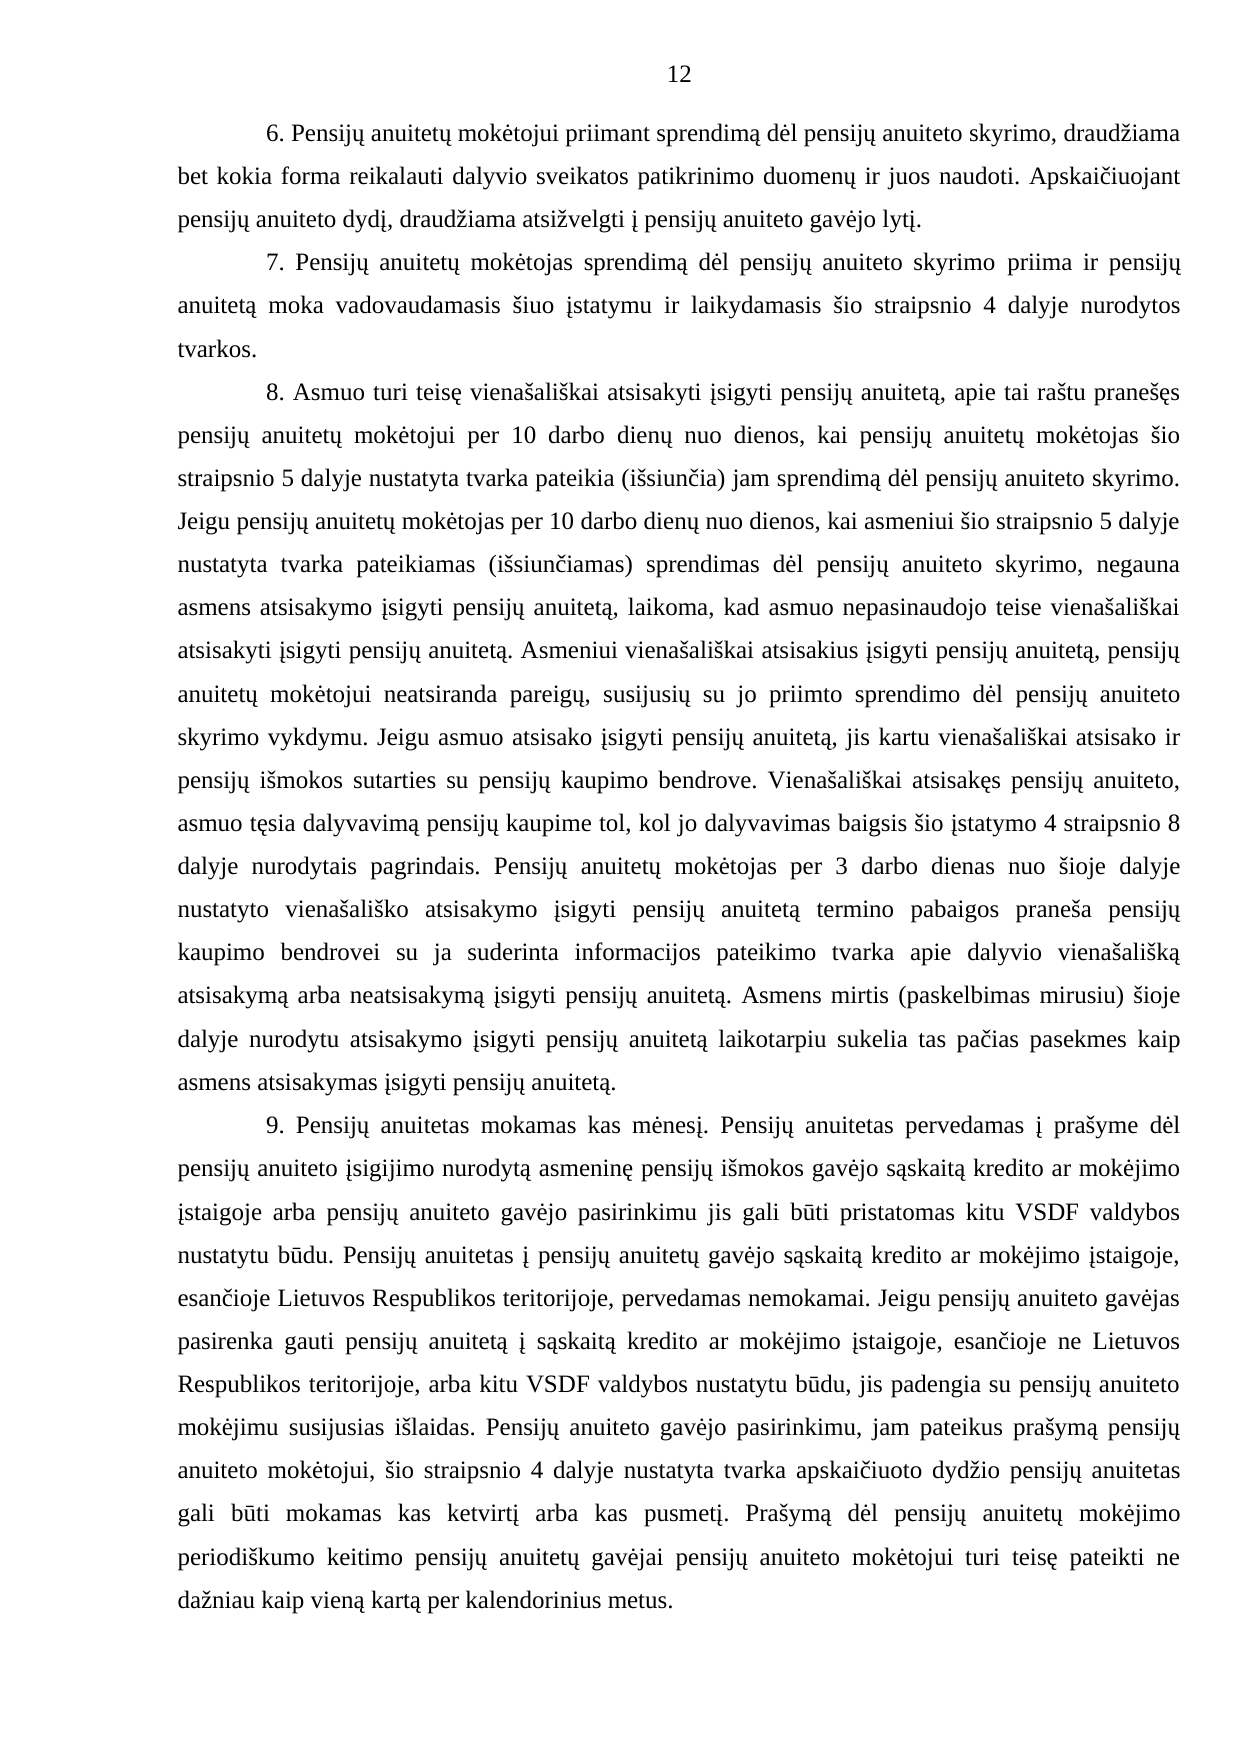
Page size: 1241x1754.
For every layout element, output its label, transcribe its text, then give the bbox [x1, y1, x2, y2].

text 9. Pensijų anuitetas mokamas kas mėnesį. Pensijų anuitetas pervedamas į prašyme dėl pensijų anuiteto įsigijimo nurodytą asmeninę pensijų išmokos gavėjo sąskaitą kredito ar mokėjimo įstaigoje arba pensijų anuiteto gavėjo pasirinkimu jis gali būti pristatomas kitu VSDF valdybos nustatytu būdu. Pensijų anuitetas į pensijų anuitetų gavėjo sąskaitą kredito ar mokėjimo įstaigoje, esančioje Lietuvos Respublikos teritorijoje, pervedamas nemokamai. Jeigu pensijų anuiteto gavėjas pasirenka gauti pensijų anuitetą į sąskaitą kredito ar mokėjimo įstaigoje, esančioje ne Lietuvos Respublikos teritorijoje, arba kitu VSDF valdybos nustatytu būdu, jis padengia su pensijų anuiteto mokėjimu susijusias išlaidas. Pensijų anuiteto gavėjo pasirinkimu, jam pateikus prašymą pensijų anuiteto mokėtojui, šio straipsnio 4 dalyje nustatyta tvarka apskaičiuoto dydžio pensijų anuitetas gali būti mokamas kas ketvirtį arba kas pusmetį. Prašymą dėl pensijų anuitetų mokėjimo periodiškumo keitimo pensijų anuitetų gavėjai pensijų anuiteto mokėtojui turi teisę pateikti ne dažniau kaip vieną kartą per kalendorinius metus. [177, 1110, 1181, 1613]
text 7. Pensijų anuitetų mokėtojas sprendimą dėl pensijų anuiteto skyrimo priima ir pensijų anuitetą moka vadovaudamasis šiuo įstatymu ir laikydamasis šio straipsnio 4 dalyje nurodytos tvarkos. [177, 247, 1181, 362]
text 6. Pensijų anuitetų mokėtojui priimant sprendimą dėl pensijų anuiteto skyrimo, draudžiama bet kokia forma reikalauti dalyvio sveikatos patikrinimo duomenų ir juos naudoti. Apskaičiuojant pensijų anuiteto dydį, draudžiama atsižvelgti į pensijų anuiteto gavėjo lytį. [177, 118, 1181, 233]
text 8. Asmuo turi teisę vienašališkai atsisakyti įsigyti pensijų anuitetą, apie tai raštu pranešęs pensijų anuitetų mokėtojui per 10 darbo dienų nuo dienos, kai pensijų anuitetų mokėtojas šio straipsnio 5 dalyje nustatyta tvarka pateikia (išsiunčia) jam sprendimą dėl pensijų anuiteto skyrimo. Jeigu pensijų anuitetų mokėtojas per 10 darbo dienų nuo dienos, kai asmeniui šio straipsnio 5 dalyje nustatyta tvarka pateikiamas (išsiunčiamas) sprendimas dėl pensijų anuiteto skyrimo, negauna asmens atsisakymo įsigyti pensijų anuitetą, laikoma, kad asmuo nepasinaudojo teise vienašališkai atsisakyti įsigyti pensijų anuitetą. Asmeniui vienašališkai atsisakius įsigyti pensijų anuitetą, pensijų anuitetų mokėtojui neatsiranda pareigų, susijusių su jo priimto sprendimo dėl pensijų anuiteto skyrimo vykdymu. Jeigu asmuo atsisako įsigyti pensijų anuitetą, jis kartu vienašališkai atsisako ir pensijų išmokos sutarties su pensijų kaupimo bendrove. Vienašališkai atsisakęs pensijų anuiteto, asmuo tęsia dalyvavimą pensijų kaupime tol, kol jo dalyvavimas baigsis šio įstatymo 4 straipsnio 8 dalyje nurodytais pagrindais. Pensijų anuitetų mokėtojas per 3 darbo dienas nuo šioje dalyje nustatyto vienašališko atsisakymo įsigyti pensijų anuitetą termino pabaigos praneša pensijų kaupimo bendrovei su ja suderinta informacijos pateikimo tvarka apie dalyvio vienašališką atsisakymą arba neatsisakymą įsigyti pensijų anuitetą. Asmens mirtis (paskelbimas mirusiu) šioje dalyje nurodytu atsisakymo įsigyti pensijų anuitetą laikotarpiu sukelia tas pačias pasekmes kaip asmens atsisakymas įsigyti pensijų anuitetą. [177, 377, 1181, 1096]
